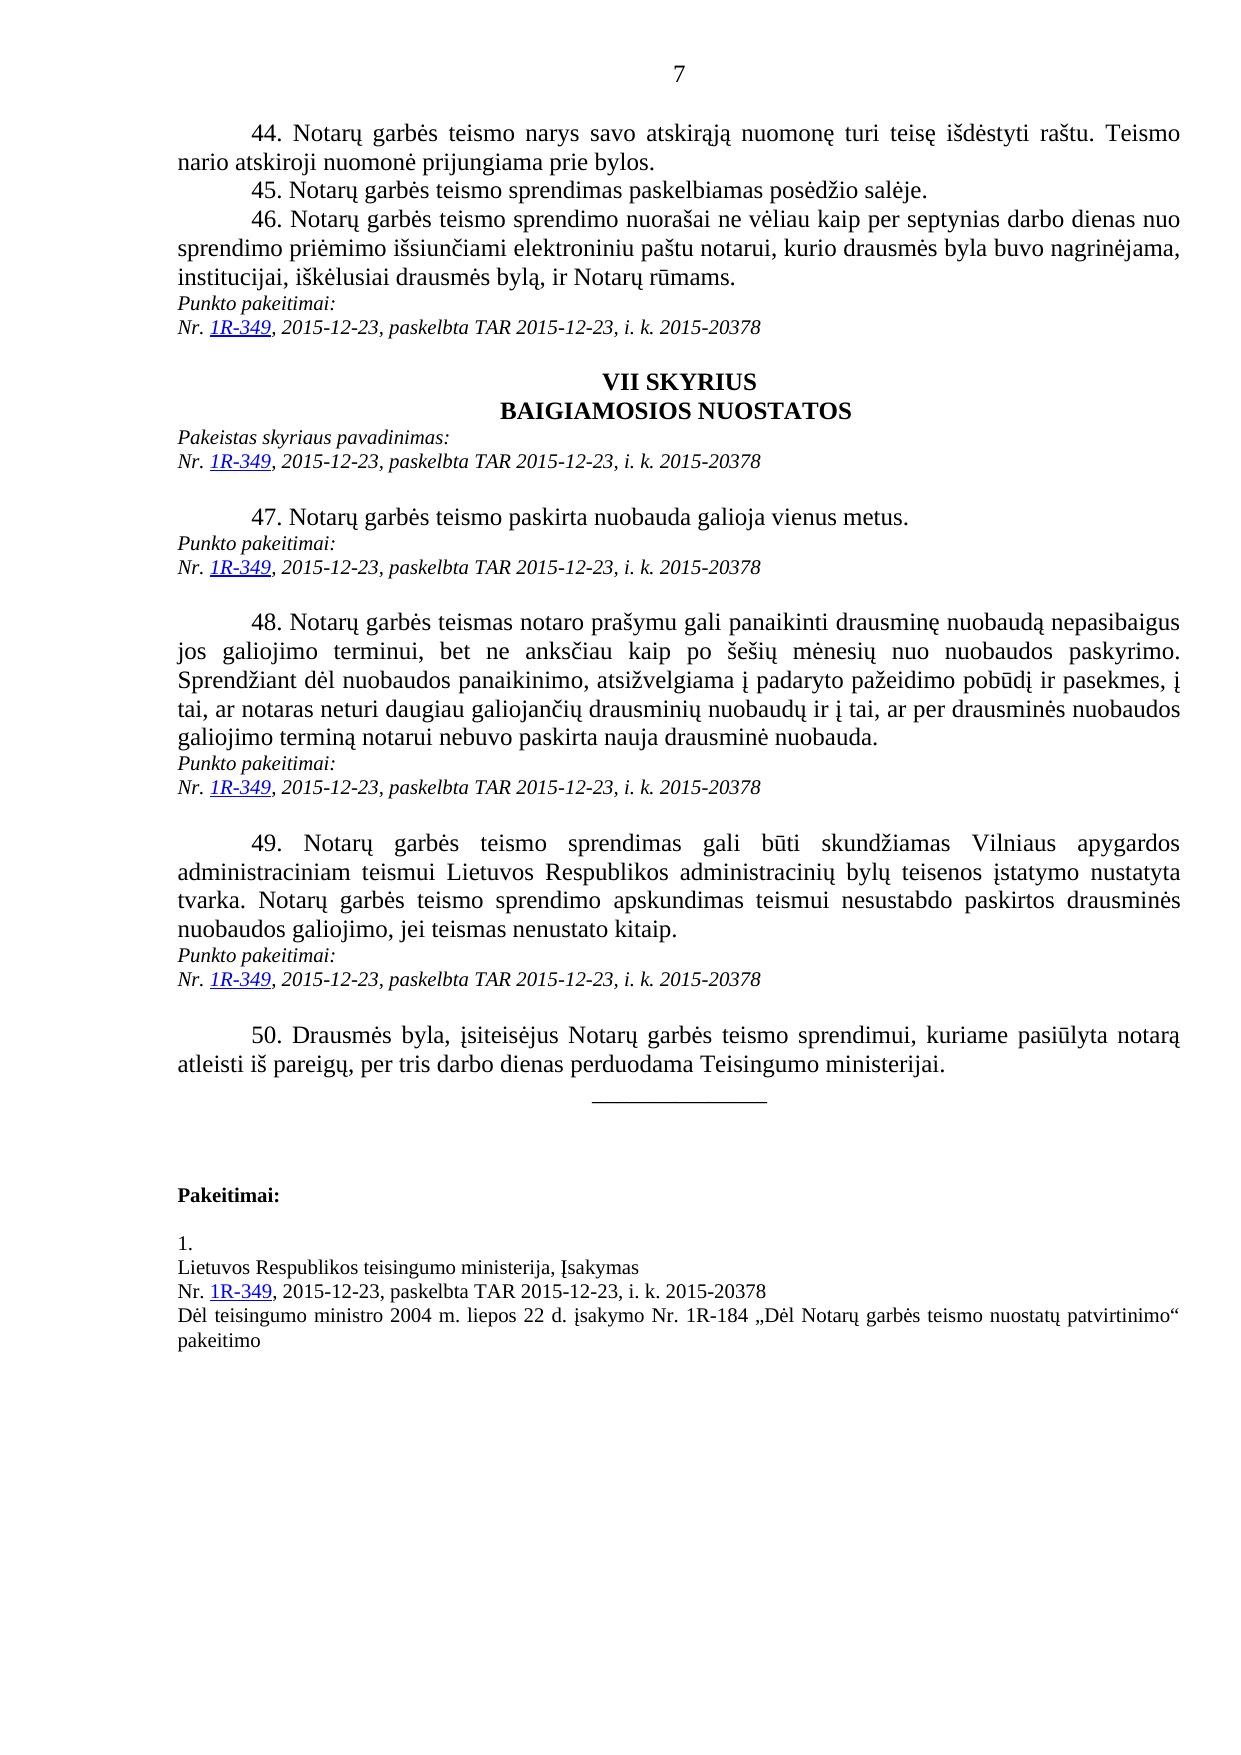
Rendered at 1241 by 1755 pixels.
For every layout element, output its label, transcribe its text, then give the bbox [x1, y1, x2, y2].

text Nr. 1R-349, 2015-12-23, paskelbta TAR 2015-12-23, i. k. 2015-20378 [177, 315, 1181, 339]
text Punkto pakeitimai: [177, 943, 1181, 967]
text Punkto pakeitimai: [177, 531, 1181, 555]
text 48. Notarų garbės teismas notaro prašymu gali panaikinti drausminę nuobaudą nepasibaigus jos galiojimo terminui, bet ne anksčiau kaip po šešių mėnesių nuo nuobaudos paskyrimo. Sprendžiant dėl nuobaudos panaikinimo, atsižvelgiama į padaryto pažeidimo pobūdį ir pasekmes, į tai, ar notaras neturi daugiau galiojančių drausminių nuobaudų ir į tai, ar per drausminės nuobaudos galiojimo terminą notarui nebuvo paskirta nauja drausminė nuobauda. [177, 607, 1181, 751]
text 47. Notarų garbės teismo paskirta nuobauda galioja vienus metus. [177, 502, 1181, 531]
text Lietuvos Respublikos teisingumo ministerija, Įsakymas [177, 1255, 1181, 1279]
text 49. Notarų garbės teismo sprendimas gali būti skundžiamas Vilniaus apygardos administraciniam teismui Lietuvos Respublikos administracinių bylų teisenos įstatymo nustatyta tvarka. Notarų garbės teismo sprendimo apskundimas teismui nesustabdo paskirtos drausminės nuobaudos galiojimo, jei teismas nenustato kitaip. [177, 828, 1181, 943]
text ______________ [177, 1077, 1181, 1106]
text 50. Drausmės byla, įsiteisėjus Notarų garbės teismo sprendimui, kuriame pasiūlyta notarą atleisti iš pareigų, per tris darbo dienas perduodama Teisingumo ministerijai. [177, 1020, 1181, 1077]
text BAIGIAMOSIOS NUOSTATOS [177, 396, 1181, 425]
text Pakeitimai: [177, 1183, 1181, 1207]
text Dėl teisingumo ministro 2004 m. liepos 22 d. įsakymo Nr. 1R-184 „Dėl Notarų garbės teismo nuostatų patvirtinimo“ pakeitimo [177, 1303, 1181, 1352]
text 1. [177, 1231, 1181, 1255]
text Nr. 1R-349, 2015-12-23, paskelbta TAR 2015-12-23, i. k. 2015-20378 [177, 967, 1181, 991]
text Nr. 1R-349, 2015-12-23, paskelbta TAR 2015-12-23, i. k. 2015-20378 [177, 775, 1181, 799]
text 45. Notarų garbės teismo sprendimas paskelbiamas posėdžio salėje. [177, 176, 1181, 204]
text Nr. 1R-349, 2015-12-23, paskelbta TAR 2015-12-23, i. k. 2015-20378 [177, 449, 1181, 473]
text VII SKYRIUS [177, 367, 1181, 396]
text Punkto pakeitimai: [177, 751, 1181, 775]
text Nr. 1R-349, 2015-12-23, paskelbta TAR 2015-12-23, i. k. 2015-20378 [177, 1279, 1181, 1303]
text 46. Notarų garbės teismo sprendimo nuorašai ne vėliau kaip per septynias darbo dienas nuo sprendimo priėmimo išsiunčiami elektroniniu paštu notarui, kurio drausmės byla buvo nagrinėjama, institucijai, iškėlusiai drausmės bylą, ir Notarų rūmams. [177, 204, 1181, 291]
text 44. Notarų garbės teismo narys savo atskirąją nuomonę turi teisę išdėstyti raštu. Teismo nario atskiroji nuomonė prijungiama prie bylos. [177, 118, 1181, 176]
text Nr. 1R-349, 2015-12-23, paskelbta TAR 2015-12-23, i. k. 2015-20378 [177, 555, 1181, 579]
text Punkto pakeitimai: [177, 291, 1181, 315]
text Pakeistas skyriaus pavadinimas: [177, 425, 1181, 449]
